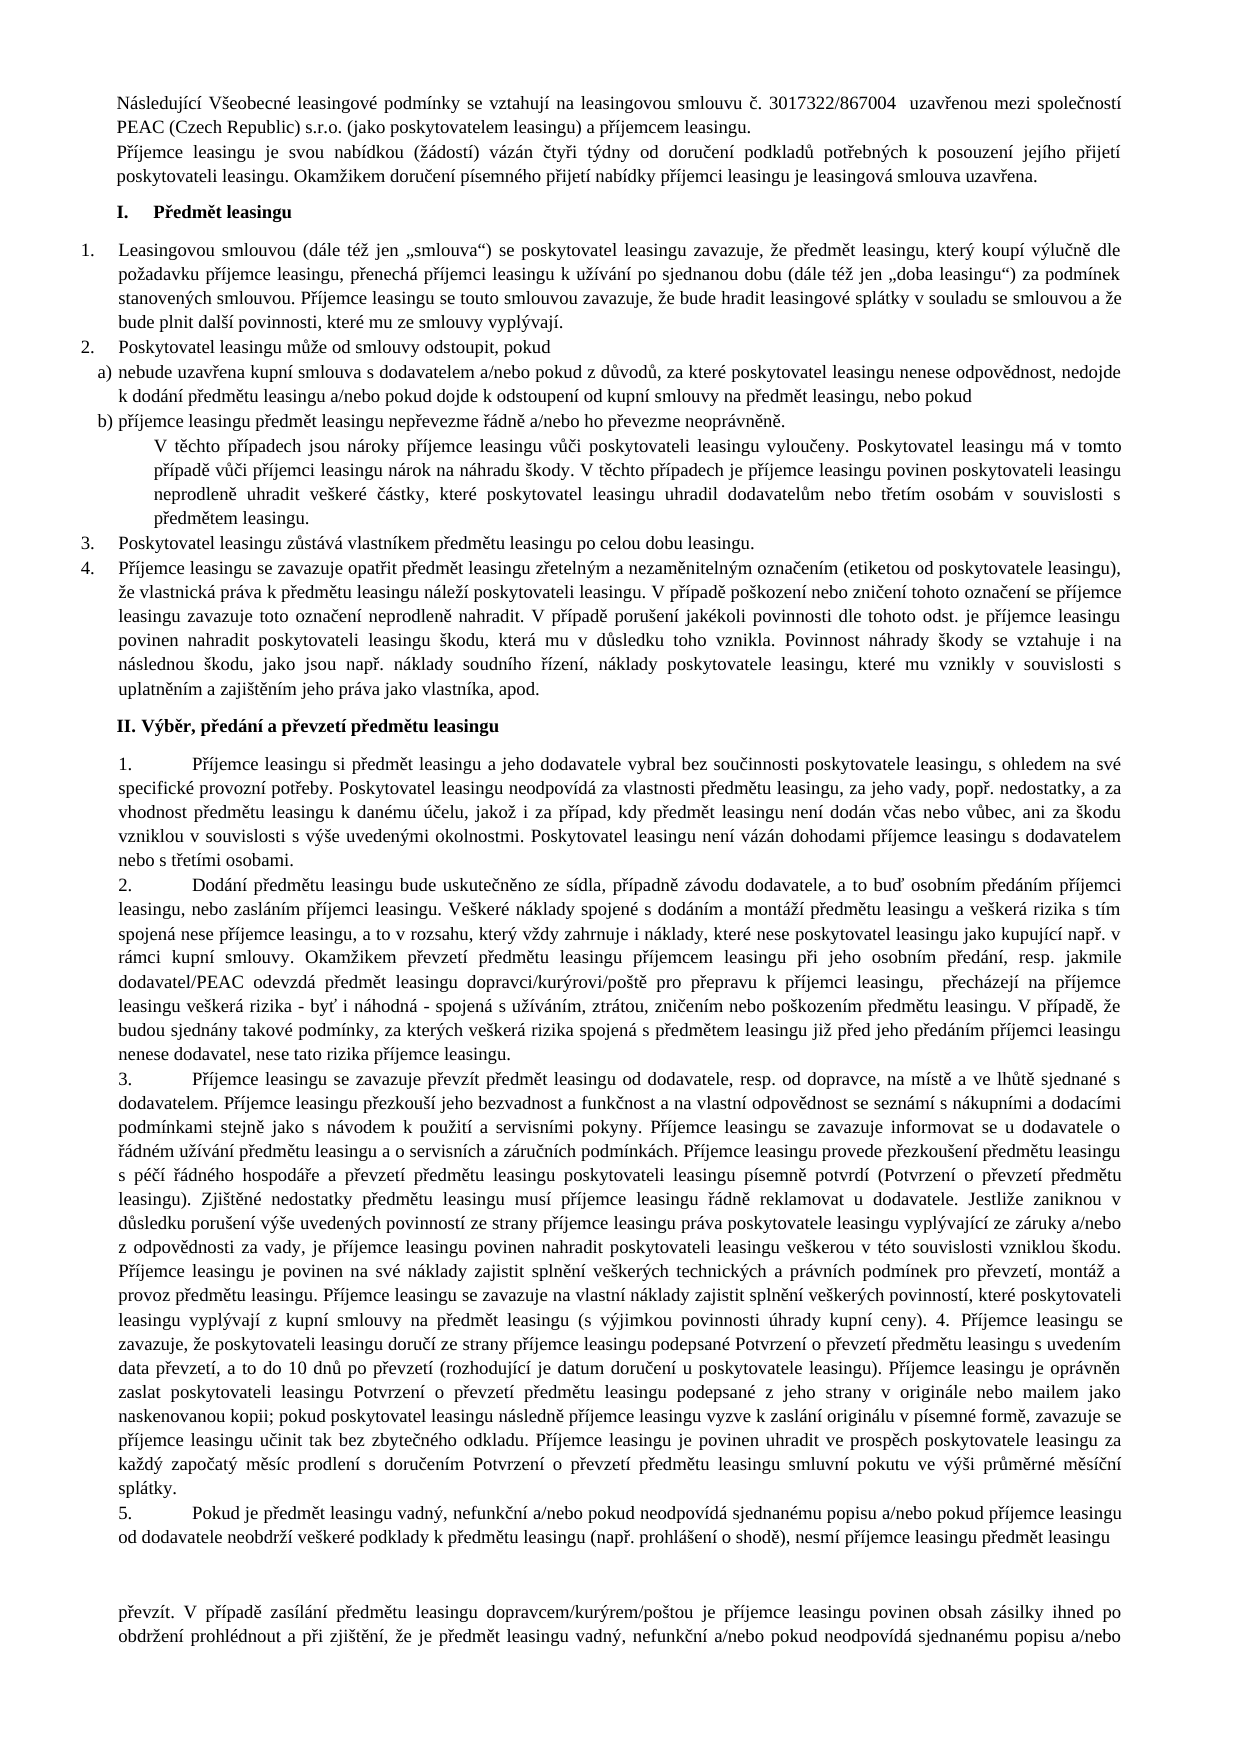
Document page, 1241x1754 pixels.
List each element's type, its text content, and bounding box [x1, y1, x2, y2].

list Pokud je předmět leasingu vadný, nefunkční a/nebo pokud neodpovídá sjednanému popisu a/nebo pokud příjemce leasingu od dodavatele neobdrží veškeré podklady k předmětu leasingu (např. prohlášení o shodě), nesmí příjemce leasingu předmět leasingu [118, 1502, 1123, 1547]
list nebude uzavřena kupní smlouva s dodavatelem a/nebo pokud z důvodů, za které poskytovatel leasingu nenese odpovědnost, nedojde k dodání předmětu leasingu a/nebo pokud dojde k odstoupení od kupní smlouvy na předmět leasingu, nebo pokud [97, 361, 1123, 406]
list Poskytovatel leasingu zůstává vlastníkem předmětu leasingu po celou dobu leasingu. [81, 532, 1123, 554]
list Leasingovou smlouvou (dále též jen „smlouva“) se poskytovatel leasingu zavazuje, že předmět leasingu, který koupí výlučně dle požadavku příjemce leasingu, přenechá příjemci leasingu k užívání po sjednanou dobu (dále též jen „doba leasingu“) za podmínek stanovených smlouvou. Příjemce leasingu se touto smlouvou zavazuje, že bude hradit leasingové splátky v souladu se smlouvou a že bude plnit další povinnosti, které mu ze smlouvy vyplývají. [81, 239, 1123, 332]
text I. Předmět leasingu [116, 201, 1128, 222]
text II. Výběr, předání a převzetí předmětu leasingu [116, 715, 1128, 737]
list příjemce leasingu předmět leasingu nepřevezme řádně a/nebo ho převezme neoprávněně. [97, 410, 1123, 431]
list Příjemce leasingu si předmět leasingu a jeho dodavatele vybral bez součinnosti poskytovatele leasingu, s ohledem na své specifické provozní potřeby. Poskytovatel leasingu neodpovídá za vlastnosti předmětu leasingu, za jeho vady, popř. nedostatky, a za vhodnost předmětu leasingu k danému účelu, jakož i za případ, kdy předmět leasingu není dodán včas nebo vůbec, ani za škodu vzniklou v souvislosti s výše uvedenými okolnostmi. Poskytovatel leasingu není vázán dohodami příjemce leasingu s dodavatelem nebo s třetími osobami. [118, 753, 1123, 871]
text Následující Všeobecné leasingové podmínky se vztahují na leasingovou smlouvu č. 3017322/867004 uzavřenou mezi společností PEAC (Czech Republic) s.r.o. (jako poskytovatelem leasingu) a příjemcem leasingu. [116, 92, 1123, 138]
list Dodání předmětu leasingu bude uskutečněno ze sídla, případně závodu dodavatele, a to buď osobním předáním příjemci leasingu, nebo zasláním příjemci leasingu. Veškeré náklady spojené s dodáním a montáží předmětu leasingu a veškerá rizika s tím spojená nese příjemce leasingu, a to v rozsahu, který vždy zahrnuje i náklady, které nese poskytovatel leasingu jako kupující např. v rámci kupní smlouvy. Okamžikem převzetí předmětu leasingu příjemcem leasingu při jeho osobním předání, resp. jakmile dodavatel/PEAC odevzdá předmět leasingu dopravci/kurýrovi/poště pro přepravu k příjemci leasingu, přecházejí na příjemce leasingu veškerá rizika - byť i náhodná - spojená s užíváním, ztrátou, zničením nebo poškozením předmětu leasingu. V případě, že budou sjednány takové podmínky, za kterých veškerá rizika spojená s předmětem leasingu již před jeho předáním příjemci leasingu nenese dodavatel, nese tato rizika příjemce leasingu. [118, 874, 1123, 1064]
list Příjemce leasingu se zavazuje opatřit předmět leasingu zřetelným a nezaměnitelným označením (etiketou od poskytovatele leasingu), že vlastnická práva k předmětu leasingu náleží poskytovateli leasingu. V případě poškození nebo zničení tohoto označení se příjemce leasingu zavazuje toto označení neprodleně nahradit. V případě porušení jakékoli povinnosti dle tohoto odst. je příjemce leasingu povinen nahradit poskytovateli leasingu škodu, která mu v důsledku toho vznikla. Povinnost náhrady škody se vztahuje i na následnou škodu, jako jsou např. náklady soudního řízení, náklady poskytovatele leasingu, které mu vznikly v souvislosti s uplatněním a zajištěním jeho práva jako vlastníka, apod. [81, 557, 1123, 699]
list Příjemce leasingu se zavazuje převzít předmět leasingu od dodavatele, resp. od dopravce, na místě a ve lhůtě sjednané s dodavatelem. Příjemce leasingu přezkouší jeho bezvadnost a funkčnost a na vlastní odpovědnost se seznámí s nákupními a dodacími podmínkami stejně jako s návodem k použití a servisními pokyny. Příjemce leasingu se zavazuje informovat se u dodavatele o řádném užívání předmětu leasingu a o servisních a záručních podmínkách. Příjemce leasingu provede přezkoušení předmětu leasingu s péčí řádného hospodáře a převzetí předmětu leasingu poskytovateli leasingu písemně potvrdí (Potvrzení o převzetí předmětu leasingu). Zjištěné nedostatky předmětu leasingu musí příjemce leasingu řádně reklamovat u dodavatele. Jestliže zaniknou v důsledku porušení výše uvedených povinností ze strany příjemce leasingu práva poskytovatele leasingu vyplývající ze záruky a/nebo z odpovědnosti za vady, je příjemce leasingu povinen nahradit poskytovateli leasingu veškerou v této souvislosti vzniklou škodu. Příjemce leasingu je povinen na své náklady zajistit splnění veškerých technických a právních podmínek pro převzetí, montáž a provoz předmětu leasingu. Příjemce leasingu se zavazuje na vlastní náklady zajistit splnění veškerých povinností, které poskytovateli leasingu vyplývají z kupní smlouvy na předmět leasingu (s výjimkou povinnosti úhrady kupní ceny). 4. Příjemce leasingu se zavazuje, že poskytovateli leasingu doručí ze strany příjemce leasingu podepsané Potvrzení o převzetí předmětu leasingu s uvedením data převzetí, a to do 10 dnů po převzetí (rozhodující je datum doručení u poskytovatele leasingu). Příjemce leasingu je oprávněn zaslat poskytovateli leasingu Potvrzení o převzetí předmětu leasingu podepsané z jeho strany v originále nebo mailem jako naskenovanou kopii; pokud poskytovatel leasingu následně příjemce leasingu vyzve k zaslání originálu v písemné formě, zavazuje se příjemce leasingu učinit tak bez zbytečného odkladu. Příjemce leasingu je povinen uhradit ve prospěch poskytovatele leasingu za každý započatý měsíc prodlení s doručením Potvrzení o převzetí předmětu leasingu smluvní pokutu ve výši průměrné měsíční splátky. [118, 1068, 1123, 1498]
text převzít. V případě zasílání předmětu leasingu dopravcem/kurýrem/poštou je příjemce leasingu povinen obsah zásilky ihned po obdržení prohlédnout a při zjištění, že je předmět leasingu vadný, nefunkční a/nebo pokud neodpovídá sjednanému popisu a/nebo [118, 1601, 1123, 1647]
text Příjemce leasingu je svou nabídkou (žádostí) vázán čtyři týdny od doručení podkladů potřebných k posouzení jejího přijetí poskytovateli leasingu. Okamžikem doručení písemného přijetí nabídky příjemci leasingu je leasingová smlouva uzavřena. [116, 141, 1123, 187]
list Poskytovatel leasingu může od smlouvy odstoupit, pokud [81, 336, 1123, 357]
text V těchto případech jsou nároky příjemce leasingu vůči poskytovateli leasingu vyloučeny. Poskytovatel leasingu má v tomto případě vůči příjemci leasingu nárok na náhradu škody. V těchto případech je příjemce leasingu povinen poskytovateli leasingu neprodleně uhradit veškeré částky, které poskytovatel leasingu uhradil dodavatelům nebo třetím osobám v souvislosti s předmětem leasingu. [153, 435, 1123, 529]
